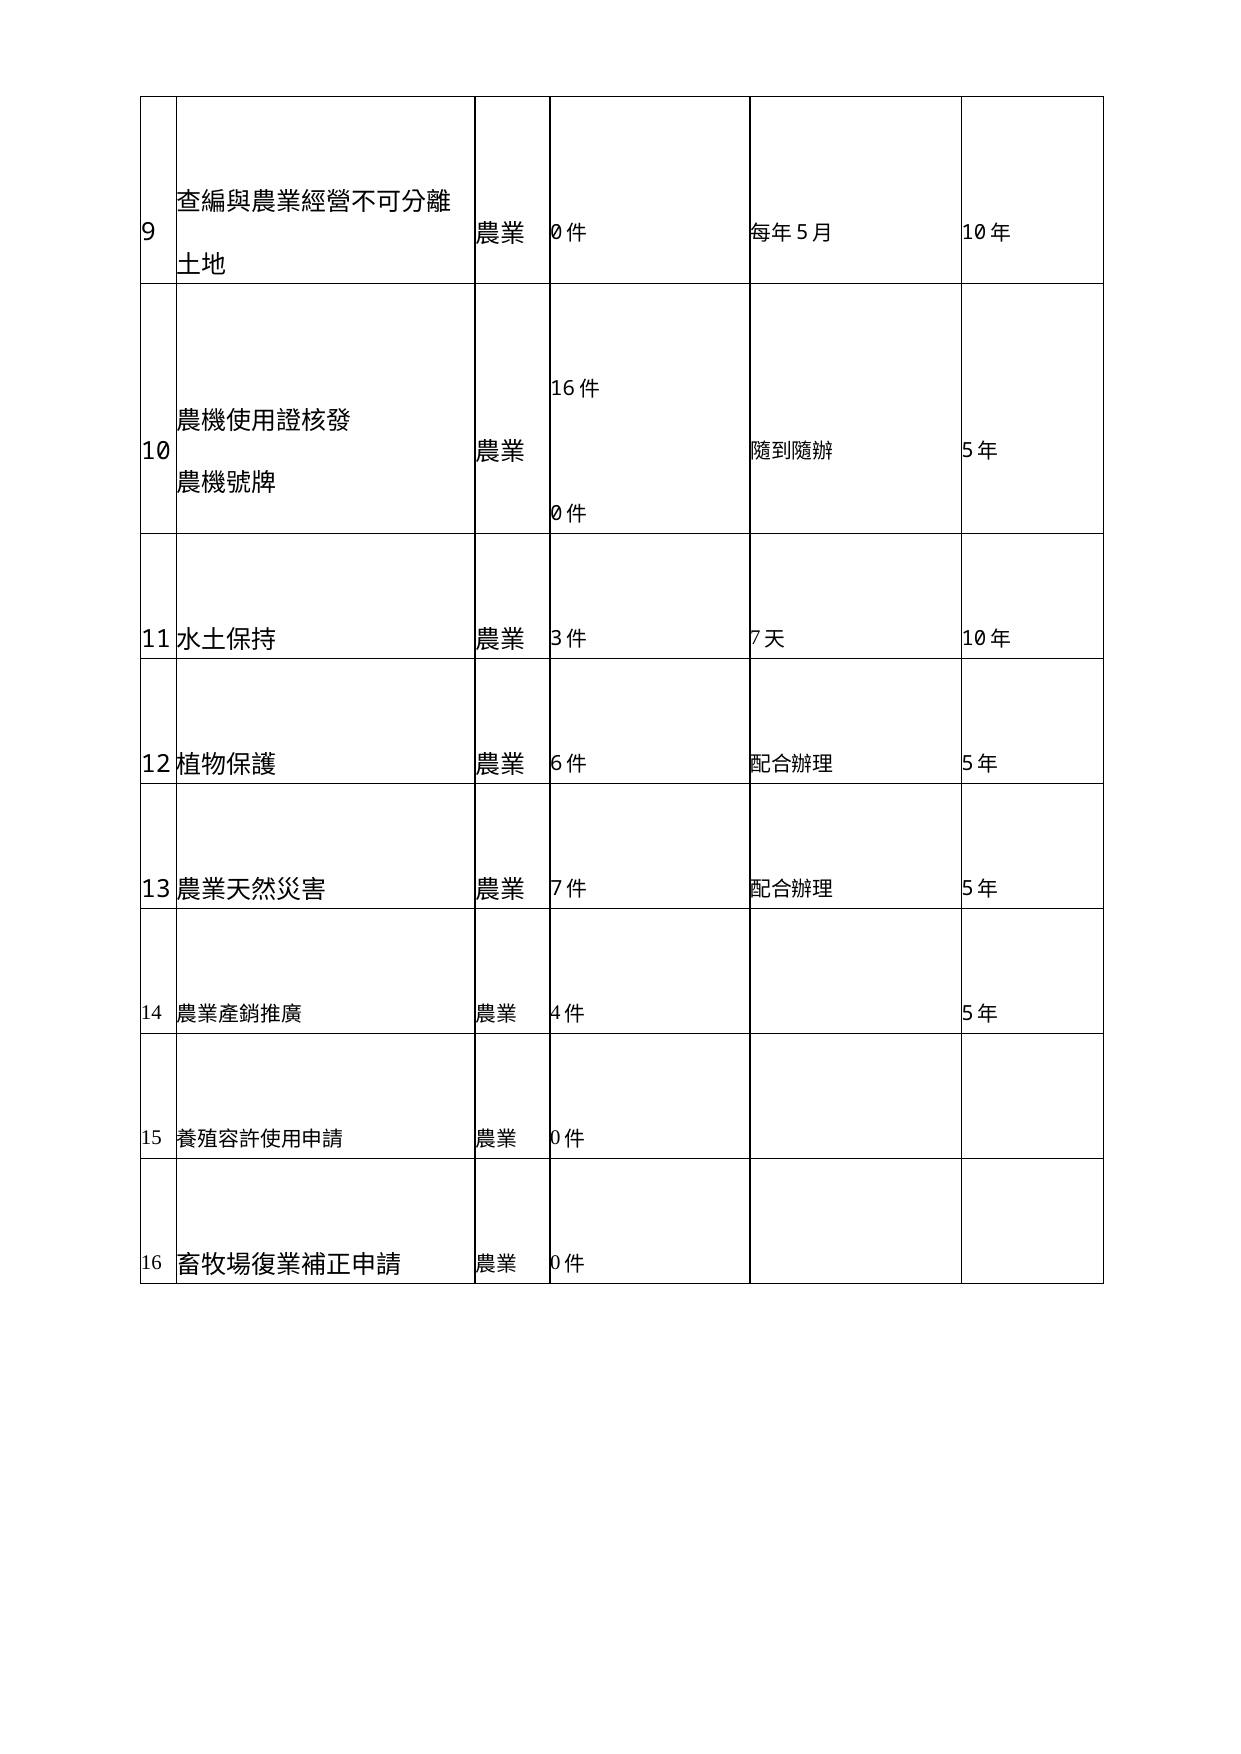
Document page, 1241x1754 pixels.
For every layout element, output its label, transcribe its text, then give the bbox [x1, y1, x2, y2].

table_cell 隨到隨辦 [751, 284, 961, 533]
table_cell 查編與農業經營不可分離土地 [177, 97, 474, 283]
table_cell 配合辦理 [751, 784, 961, 908]
table_cell 10年 [962, 534, 1103, 658]
table_cell [962, 1034, 1103, 1158]
table_cell 0件 [551, 1159, 749, 1283]
table_cell 12 [141, 659, 176, 783]
table_cell 11 [141, 534, 176, 658]
table_cell 農業 [476, 534, 549, 658]
table_cell 9 [141, 97, 176, 283]
table_cell 畜牧場復業補正申請 [177, 1159, 474, 1283]
table_cell [751, 1034, 961, 1158]
table_cell 農業產銷推廣 [177, 909, 474, 1033]
table_cell 每年5月 [751, 97, 961, 283]
table_cell 10 [141, 284, 176, 533]
table_cell 13 [141, 784, 176, 908]
table_cell [751, 909, 961, 1033]
table_cell 5年 [962, 284, 1103, 533]
table_cell 農業 [476, 1034, 549, 1158]
table_cell 0件 [551, 97, 749, 283]
table_cell 7件 [551, 784, 749, 908]
table_cell 農機使用證核發 農機號牌 [177, 284, 474, 533]
table_cell [962, 1159, 1103, 1283]
table_cell 農業 [476, 659, 549, 783]
table_cell 16 [141, 1159, 176, 1283]
table_cell 16件 0件 [551, 284, 749, 533]
table_cell 農業 [476, 784, 549, 908]
table_cell [751, 1159, 961, 1283]
table_cell 農業 [476, 909, 549, 1033]
table_cell 植物保護 [177, 659, 474, 783]
table_cell 14 [141, 909, 176, 1033]
table_cell 10年 [962, 97, 1103, 283]
table_cell 農業 [476, 284, 549, 533]
table_cell 水土保持 [177, 534, 474, 658]
table_cell 4件 [551, 909, 749, 1033]
table_cell 6件 [551, 659, 749, 783]
table_cell 農業天然災害 [177, 784, 474, 908]
table_cell 農業 [476, 97, 549, 283]
table_cell 農業 [476, 1159, 549, 1283]
table_cell 7天 [751, 534, 961, 658]
table_cell 5年 [962, 659, 1103, 783]
table_cell 15 [141, 1034, 176, 1158]
table_cell 0件 [551, 1034, 749, 1158]
table_cell 3件 [551, 534, 749, 658]
table_cell 養殖容許使用申請 [177, 1034, 474, 1158]
table_cell 5年 [962, 909, 1103, 1033]
table_cell 5年 [962, 784, 1103, 908]
table_cell 配合辦理 [751, 659, 961, 783]
